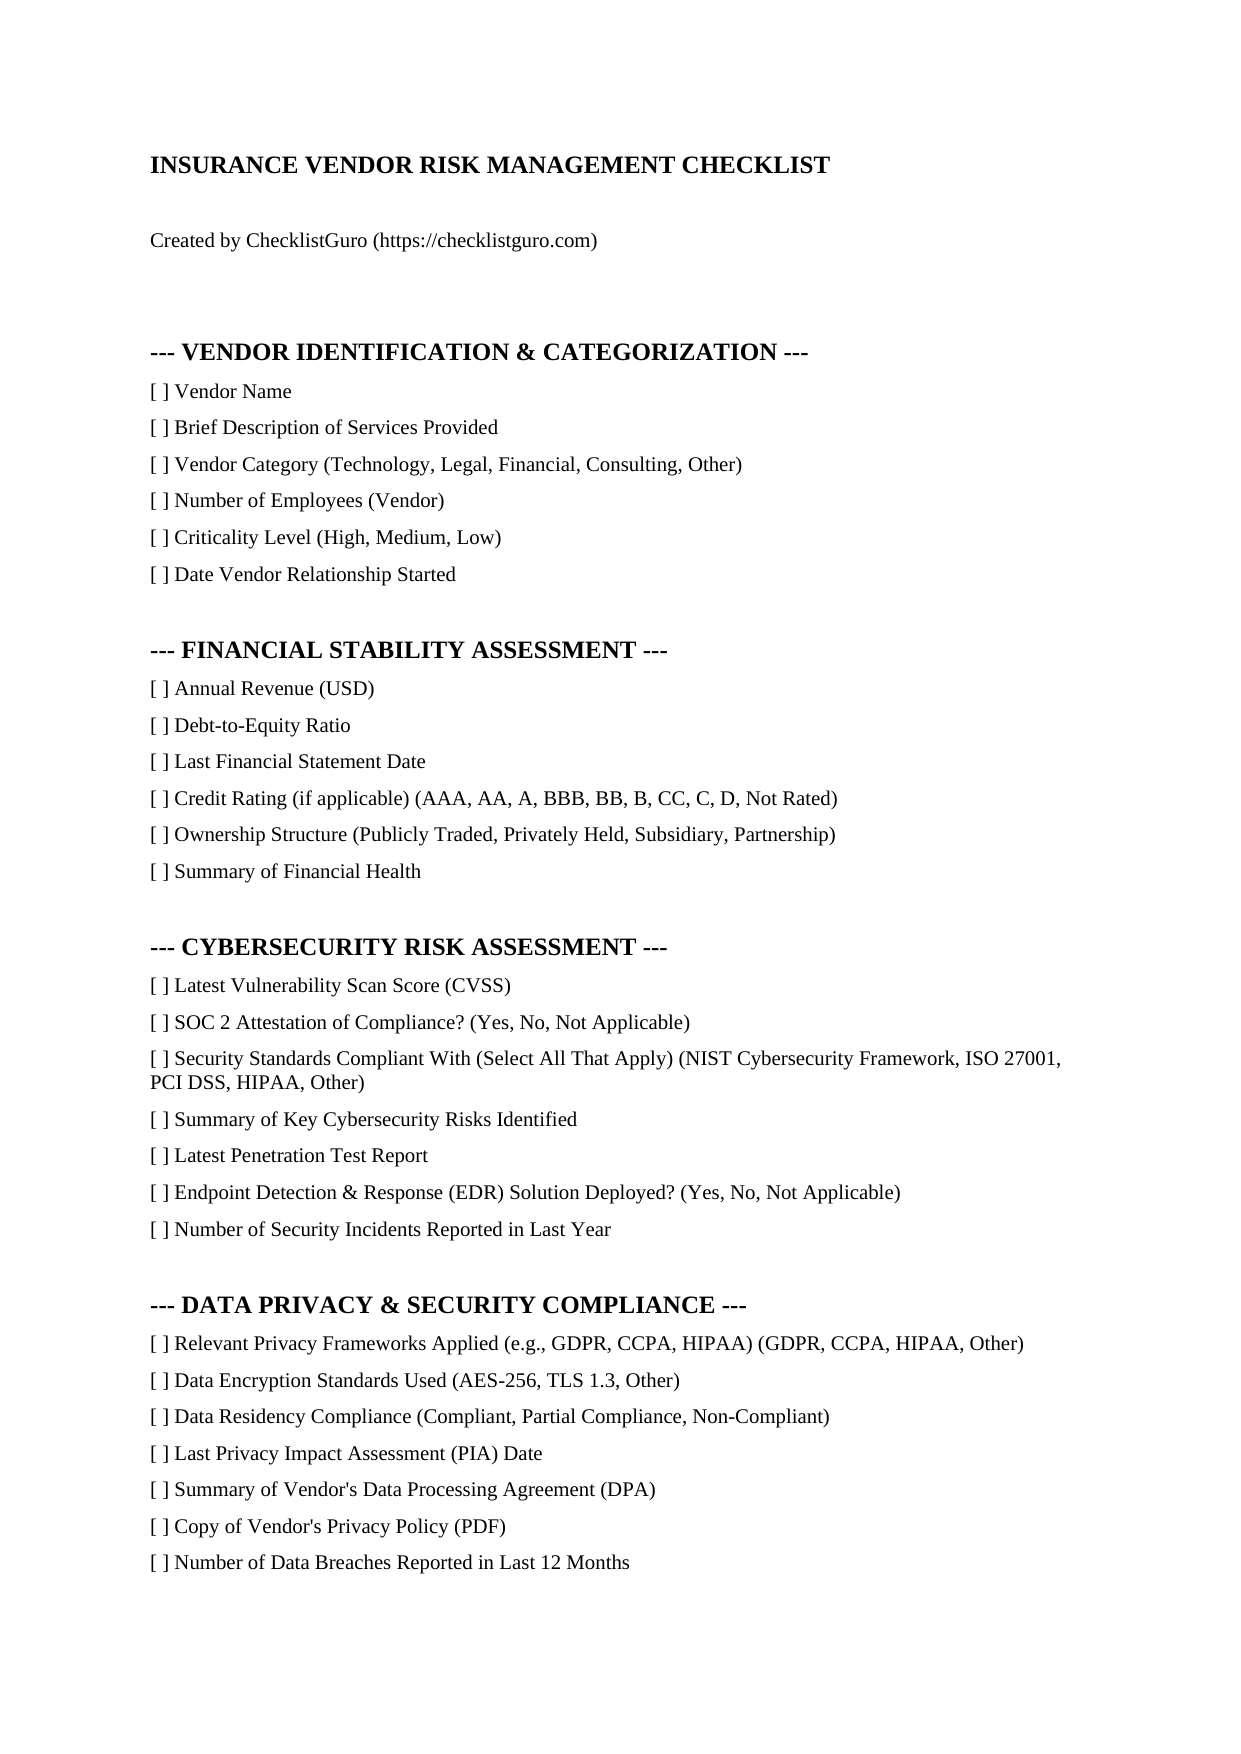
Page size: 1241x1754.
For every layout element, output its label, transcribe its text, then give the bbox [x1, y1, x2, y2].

text [ ] Number of Data Breaches Reported in Last 12 Months [150, 1550, 1090, 1574]
text [ ] Data Residency Compliance (Compliant, Partial Compliance, Non-Compliant) [150, 1404, 1090, 1428]
text Created by ChecklistGuro (https://checklistguro.com) [150, 228, 1090, 252]
text [ ] Number of Security Incidents Reported in Last Year [150, 1217, 1090, 1241]
text [ ] Annual Revenue (USD) [150, 676, 1090, 700]
text [ ] Brief Description of Services Provided [150, 415, 1090, 439]
text [ ] Vendor Name [150, 379, 1090, 403]
text [ ] Vendor Category (Technology, Legal, Financial, Consulting, Other) [150, 452, 1090, 476]
text --- VENDOR IDENTIFICATION & CATEGORIZATION --- [150, 337, 1090, 366]
text [ ] Credit Rating (if applicable) (AAA, AA, A, BBB, BB, B, CC, C, D, Not Rated) [150, 786, 1090, 810]
text [ ] Summary of Vendor's Data Processing Agreement (DPA) [150, 1477, 1090, 1501]
text [ ] Criticality Level (High, Medium, Low) [150, 525, 1090, 549]
text [ ] Latest Penetration Test Report [150, 1143, 1090, 1167]
text [ ] Debt-to-Equity Ratio [150, 712, 1090, 737]
text [ ] Endpoint Detection & Response (EDR) Solution Deployed? (Yes, No, Not Applicable) [150, 1180, 1090, 1204]
text [ ] Date Vendor Relationship Started [150, 562, 1090, 586]
text --- FINANCIAL STABILITY ASSESSMENT --- [150, 635, 1090, 663]
text [ ] Last Financial Statement Date [150, 749, 1090, 773]
text [ ] Relevant Privacy Frameworks Applied (e.g., GDPR, CCPA, HIPAA) (GDPR, CCPA, HIPAA, Other) [150, 1331, 1090, 1355]
text [ ] Summary of Financial Health [150, 859, 1090, 883]
text [ ] Copy of Vendor's Privacy Policy (PDF) [150, 1514, 1090, 1538]
text [ ] Ownership Structure (Publicly Traded, Privately Held, Subsidiary, Partnership) [150, 822, 1090, 846]
text --- CYBERSECURITY RISK ASSESSMENT --- [150, 932, 1090, 961]
text [ ] Summary of Key Cybersecurity Risks Identified [150, 1107, 1090, 1131]
text [ ] Latest Vulnerability Scan Score (CVSS) [150, 973, 1090, 997]
text [ ] Security Standards Compliant With (Select All That Apply) (NIST Cybersecurity Framework, ISO 27001, PCI DSS, HIPAA, Other) [150, 1046, 1090, 1094]
text INSURANCE VENDOR RISK MANAGEMENT CHECKLIST [150, 150, 1090, 179]
text [ ] SOC 2 Attestation of Compliance? (Yes, No, Not Applicable) [150, 1010, 1090, 1034]
text [ ] Last Privacy Impact Assessment (PIA) Date [150, 1441, 1090, 1465]
text [ ] Data Encryption Standards Used (AES-256, TLS 1.3, Other) [150, 1367, 1090, 1392]
text --- DATA PRIVACY & SECURITY COMPLIANCE --- [150, 1290, 1090, 1318]
text [ ] Number of Employees (Vendor) [150, 488, 1090, 512]
